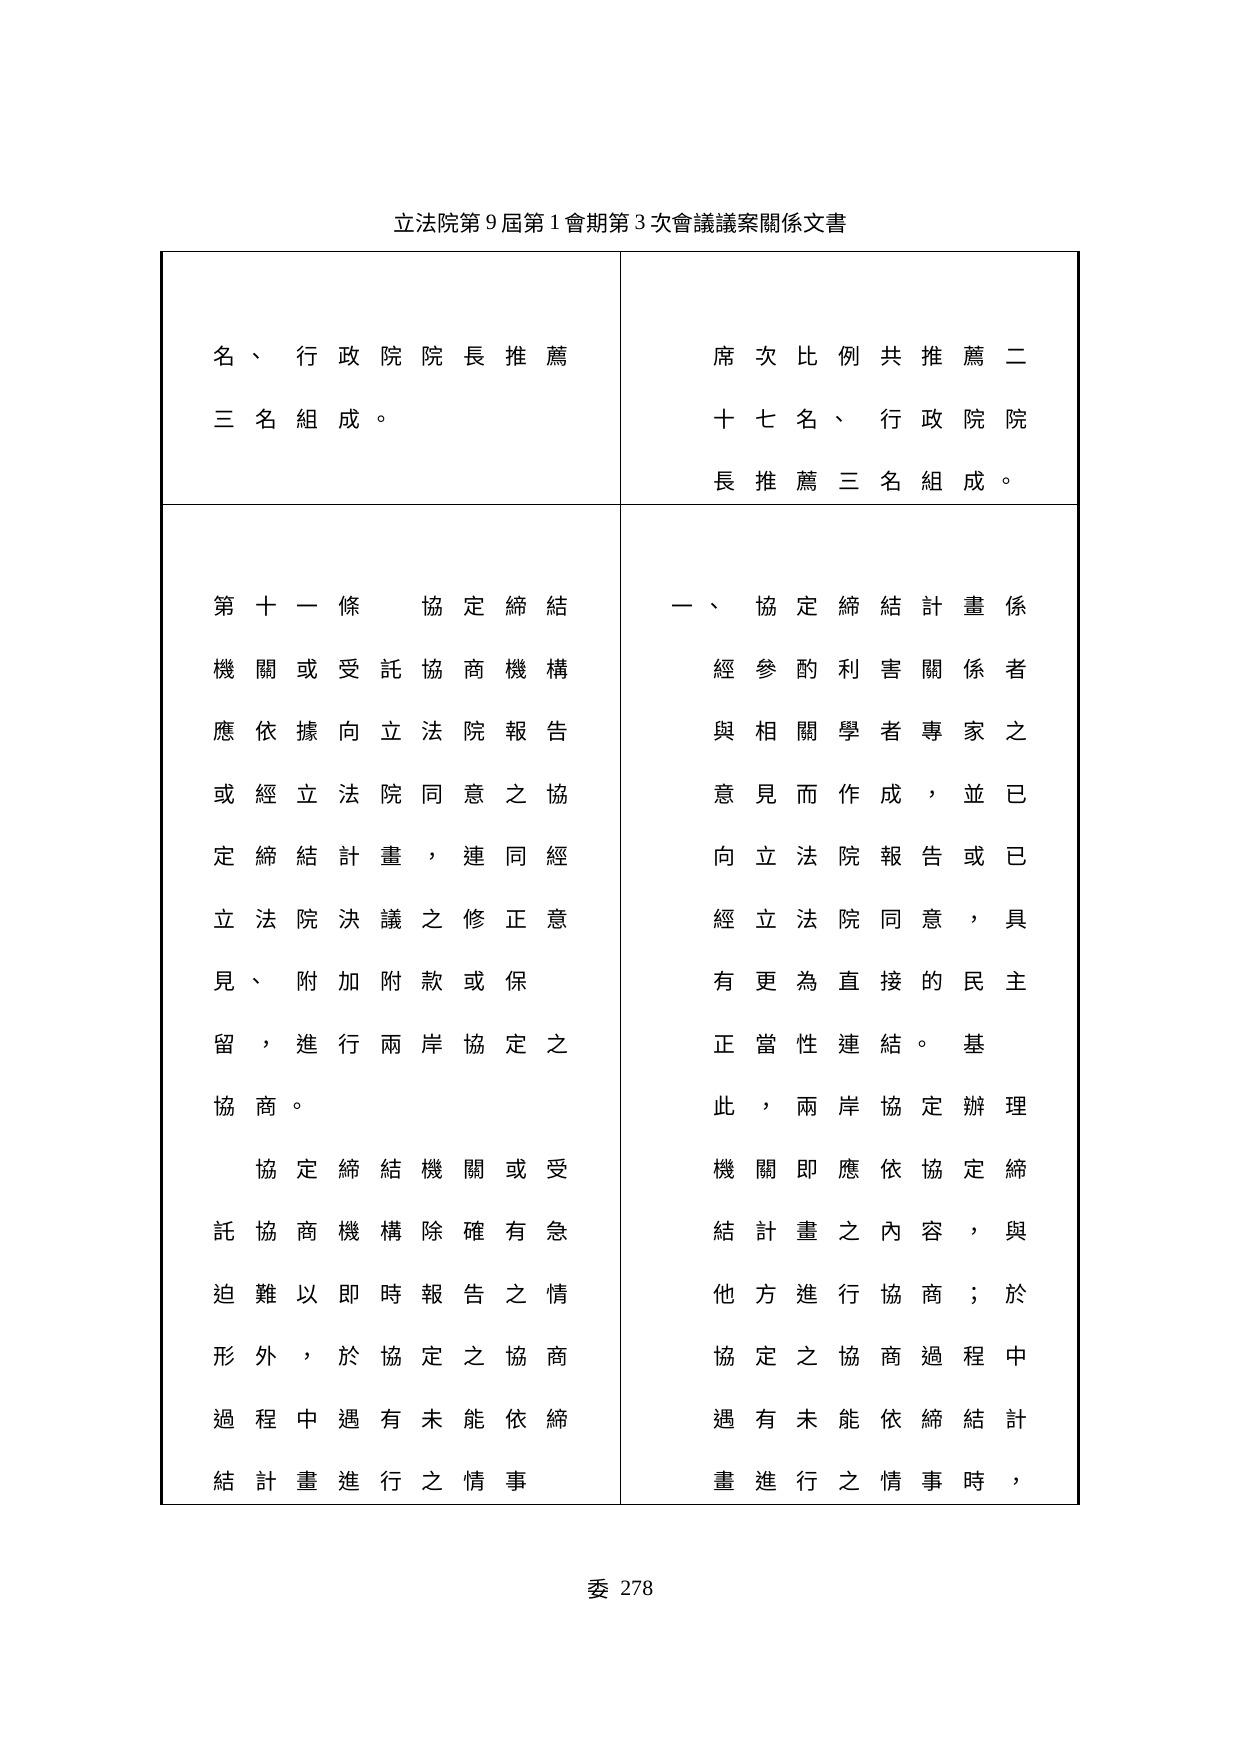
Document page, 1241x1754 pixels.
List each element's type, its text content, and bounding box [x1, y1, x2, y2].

table_cell 席次比例共推薦二十七名、行政院院長推薦三名組成。 [621, 252, 1077, 504]
table_cell 名、行政院院長推薦三名組成。 [163, 252, 620, 504]
table_cell 第十一條 協定締結機關或受託協商機構應依據向立法院報告或經立法院同意之協定締結計畫，連同經立法院決議之修正意見、附加附款或保留，進行兩岸協定之協商。 協定締結機關或受託協商機構除確有急迫難以即時報告之情形外，於協定之協商過程中遇有未能依締結計畫進行之情事 [163, 505, 620, 1504]
table_cell 一、協定締結計畫係經參酌利害關係者與相關學者專家之意見而作成，並已向立法院報告或已經立法院同意，具有更為直接的民主正當性連結。基此，兩岸協定辦理機關即應依協定締結計畫之內容，與他方進行協商；於協定之協商過程中遇有未能依締結計畫進行之情事時， [621, 505, 1077, 1504]
